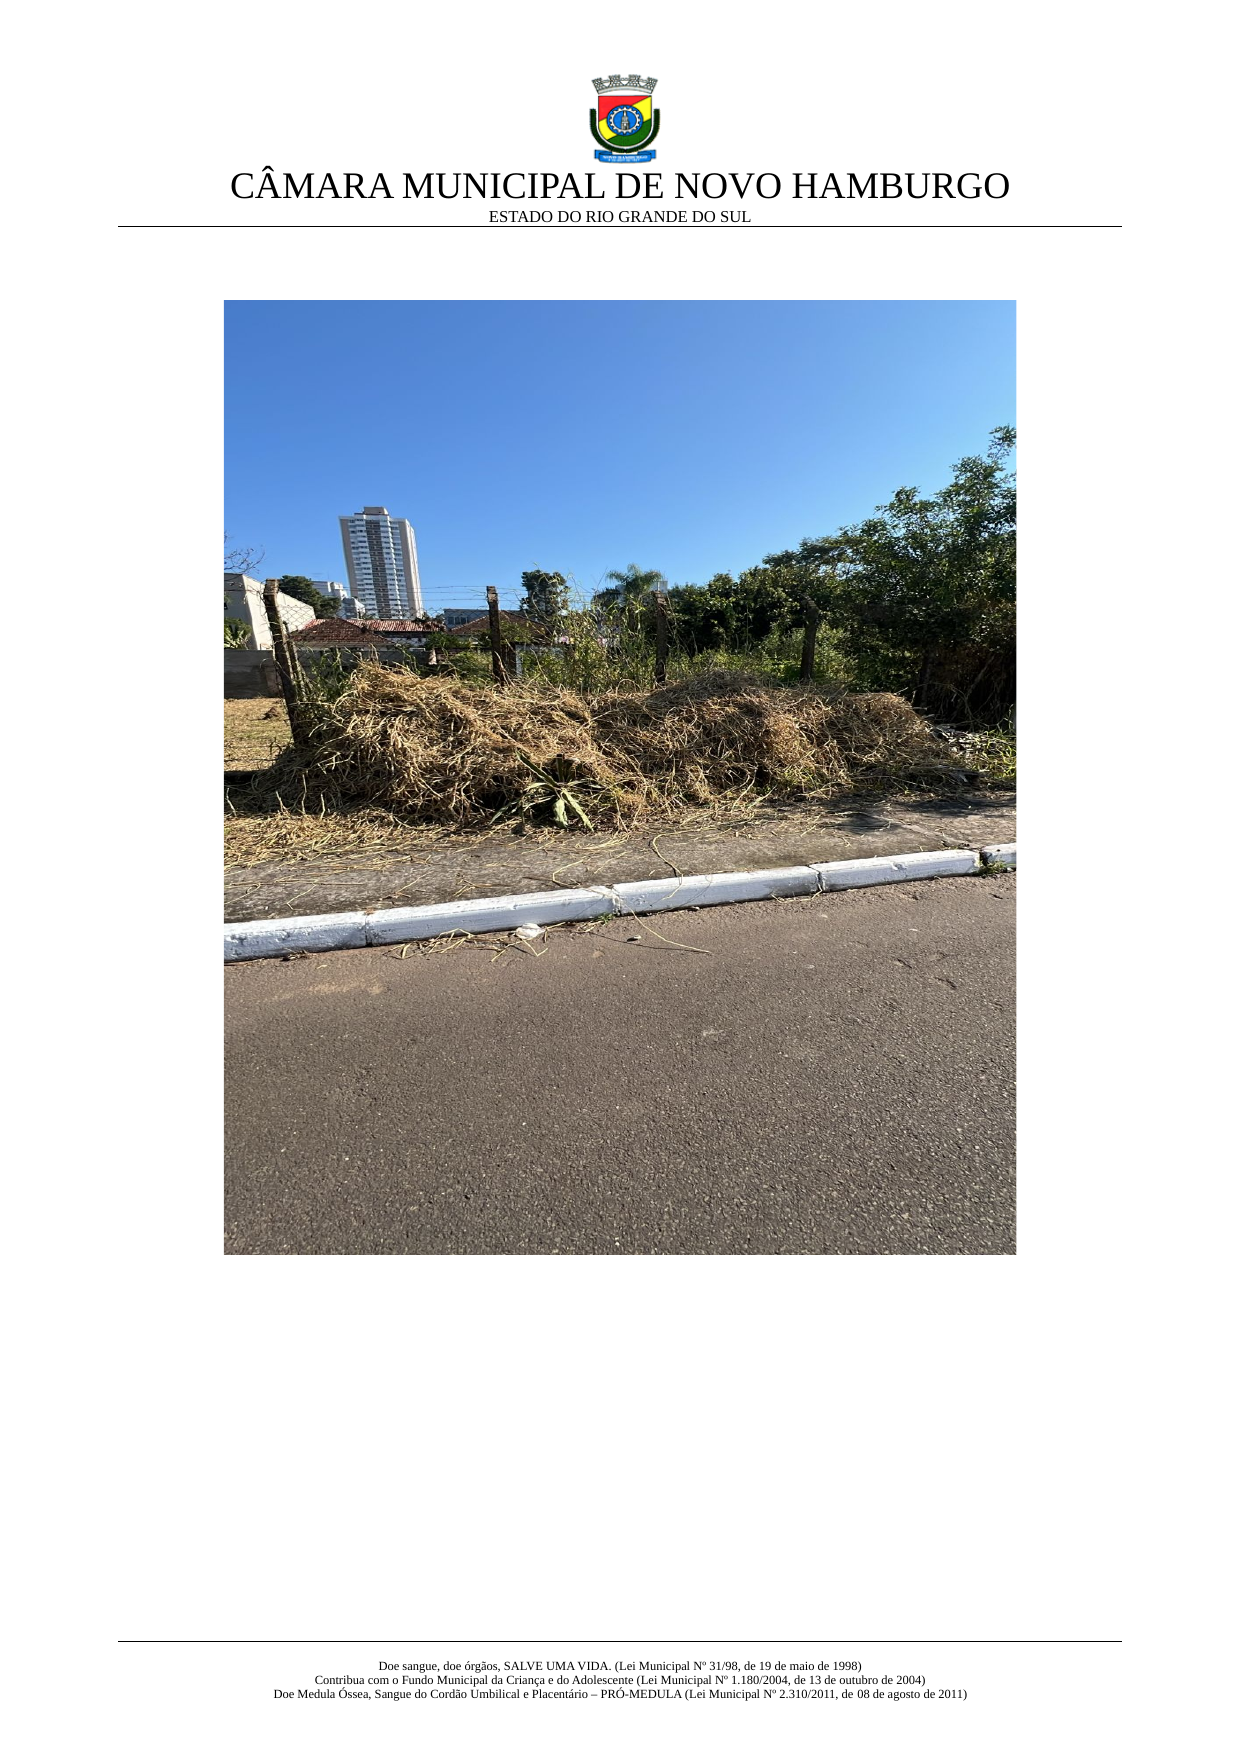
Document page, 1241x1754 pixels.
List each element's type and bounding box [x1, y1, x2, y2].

picture [583, 67, 664, 168]
picture [223, 300, 1017, 1255]
